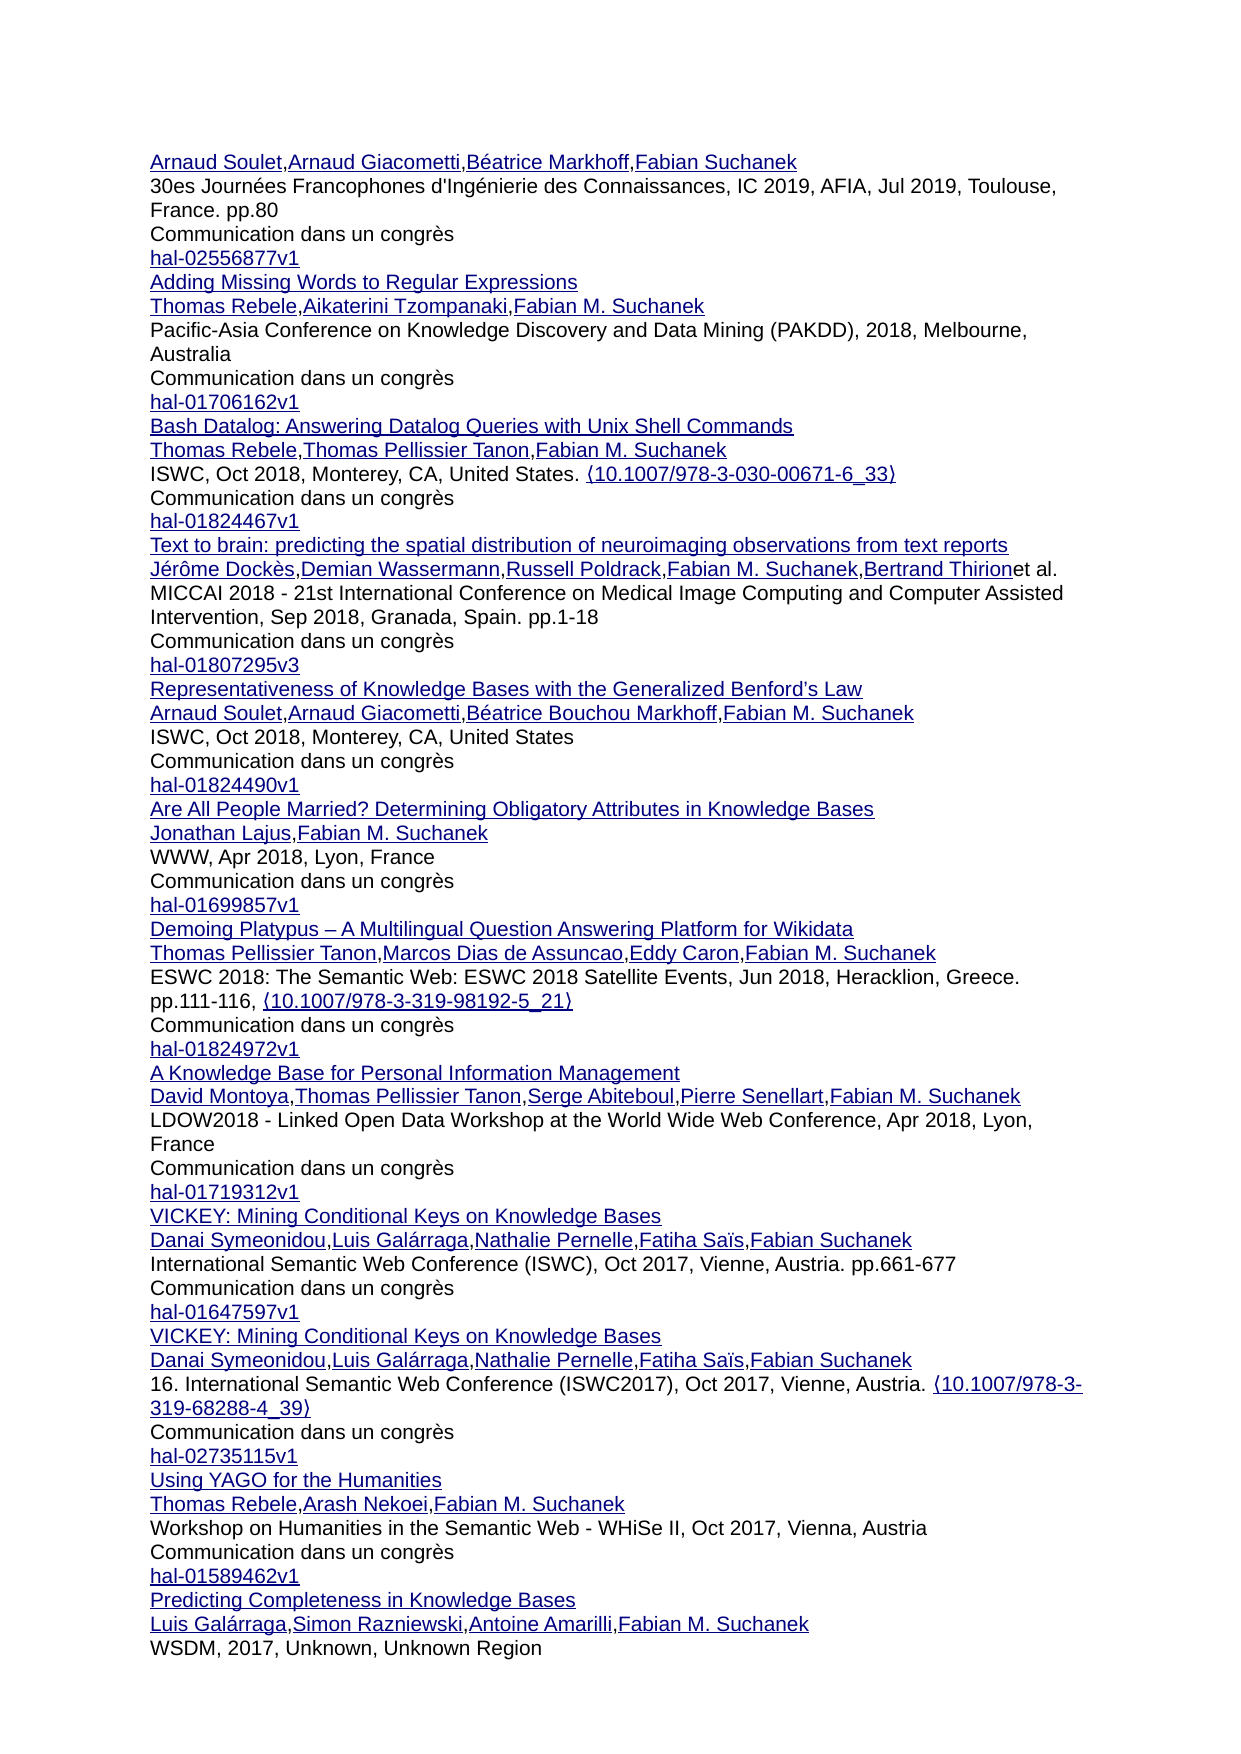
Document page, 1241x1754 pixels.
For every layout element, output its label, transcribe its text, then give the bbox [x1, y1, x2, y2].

table_cell Demoing Platypus – A Multilingual Question Answering Platform for Wikidata Thomas Pellissier Tanon,Marcos Dias de Assuncao,Eddy Caron,Fabian M. Suchanek ESWC 2018: The Semantic Web: ESWC 2018 Satellite Events, Jun 2018, Heracklion, Greece. pp.111-116, ⟨10.1007/978-3-319-98192-5_21⟩ Communication dans un congrès hal-01824972v1 [150, 917, 1090, 1060]
table_cell Bash Datalog: Answering Datalog Queries with Unix Shell Commands Thomas Rebele,Thomas Pellissier Tanon,Fabian M. Suchanek ISWC, Oct 2018, Monterey, CA, United States. ⟨10.1007/978-3-030-00671-6_33⟩ Communication dans un congrès hal-01824467v1 [150, 414, 1090, 533]
table_cell Using YAGO for the Humanities Thomas Rebele,Arash Nekoei,Fabian M. Suchanek Workshop on Humanities in the Semantic Web - WHiSe II, Oct 2017, Vienna, Austria Communication dans un congrès hal-01589462v1 [150, 1468, 1090, 1587]
table_cell VICKEY: Mining Conditional Keys on Knowledge Bases Danai Symeonidou,Luis Galárraga,Nathalie Pernelle,Fatiha Saïs,Fabian Suchanek International Semantic Web Conference (ISWC), Oct 2017, Vienne, Austria. pp.661-677 Communication dans un congrès hal-01647597v1 [150, 1204, 1090, 1324]
table_cell Text to brain: predicting the spatial distribution of neuroimaging observations from text reports Jérôme Dockès,Demian Wassermann,Russell Poldrack,Fabian M. Suchanek,Bertrand Thirionet al. MICCAI 2018 - 21st International Conference on Medical Image Computing and Computer Assisted Intervention, Sep 2018, Granada, Spain. pp.1-18 Communication dans un congrès hal-01807295v3 [150, 533, 1090, 677]
table_cell Representativeness of Knowledge Bases with the Generalized Benford’s Law Arnaud Soulet,Arnaud Giacometti,Béatrice Bouchou Markhoff,Fabian M. Suchanek ISWC, Oct 2018, Monterey, CA, United States Communication dans un congrès hal-01824490v1 [150, 677, 1090, 797]
table_cell VICKEY: Mining Conditional Keys on Knowledge Bases Danai Symeonidou,Luis Galárraga,Nathalie Pernelle,Fatiha Saïs,Fabian Suchanek 16. International Semantic Web Conference (ISWC2017), Oct 2017, Vienne, Austria. ⟨10.1007/978-3-319-68288-4_39⟩ Communication dans un congrès hal-02735115v1 [150, 1324, 1090, 1468]
table_cell Adding Missing Words to Regular Expressions Thomas Rebele,Aikaterini Tzompanaki,Fabian M. Suchanek Pacific-Asia Conference on Knowledge Discovery and Data Mining (PAKDD), 2018, Melbourne, Australia Communication dans un congrès hal-01706162v1 [150, 270, 1090, 413]
table_cell Are All People Married? Determining Obligatory Attributes in Knowledge Bases Jonathan Lajus,Fabian M. Suchanek WWW, Apr 2018, Lyon, France Communication dans un congrès hal-01699857v1 [150, 797, 1090, 917]
table_cell Arnaud Soulet,Arnaud Giacometti,Béatrice Markhoff,Fabian Suchanek 30es Journées Francophones d'Ingénierie des Connaissances, IC 2019, AFIA, Jul 2019, Toulouse, France. pp.80 Communication dans un congrès hal-02556877v1 [150, 150, 1090, 270]
table_cell A Knowledge Base for Personal Information Management David Montoya,Thomas Pellissier Tanon,Serge Abiteboul,Pierre Senellart,Fabian M. Suchanek LDOW2018 - Linked Open Data Workshop at the World Wide Web Conference, Apr 2018, Lyon, France Communication dans un congrès hal-01719312v1 [150, 1060, 1090, 1204]
table_cell Predicting Completeness in Knowledge Bases Luis Galárraga,Simon Razniewski,Antoine Amarilli,Fabian M. Suchanek WSDM, 2017, Unknown, Unknown Region [150, 1588, 1090, 1659]
